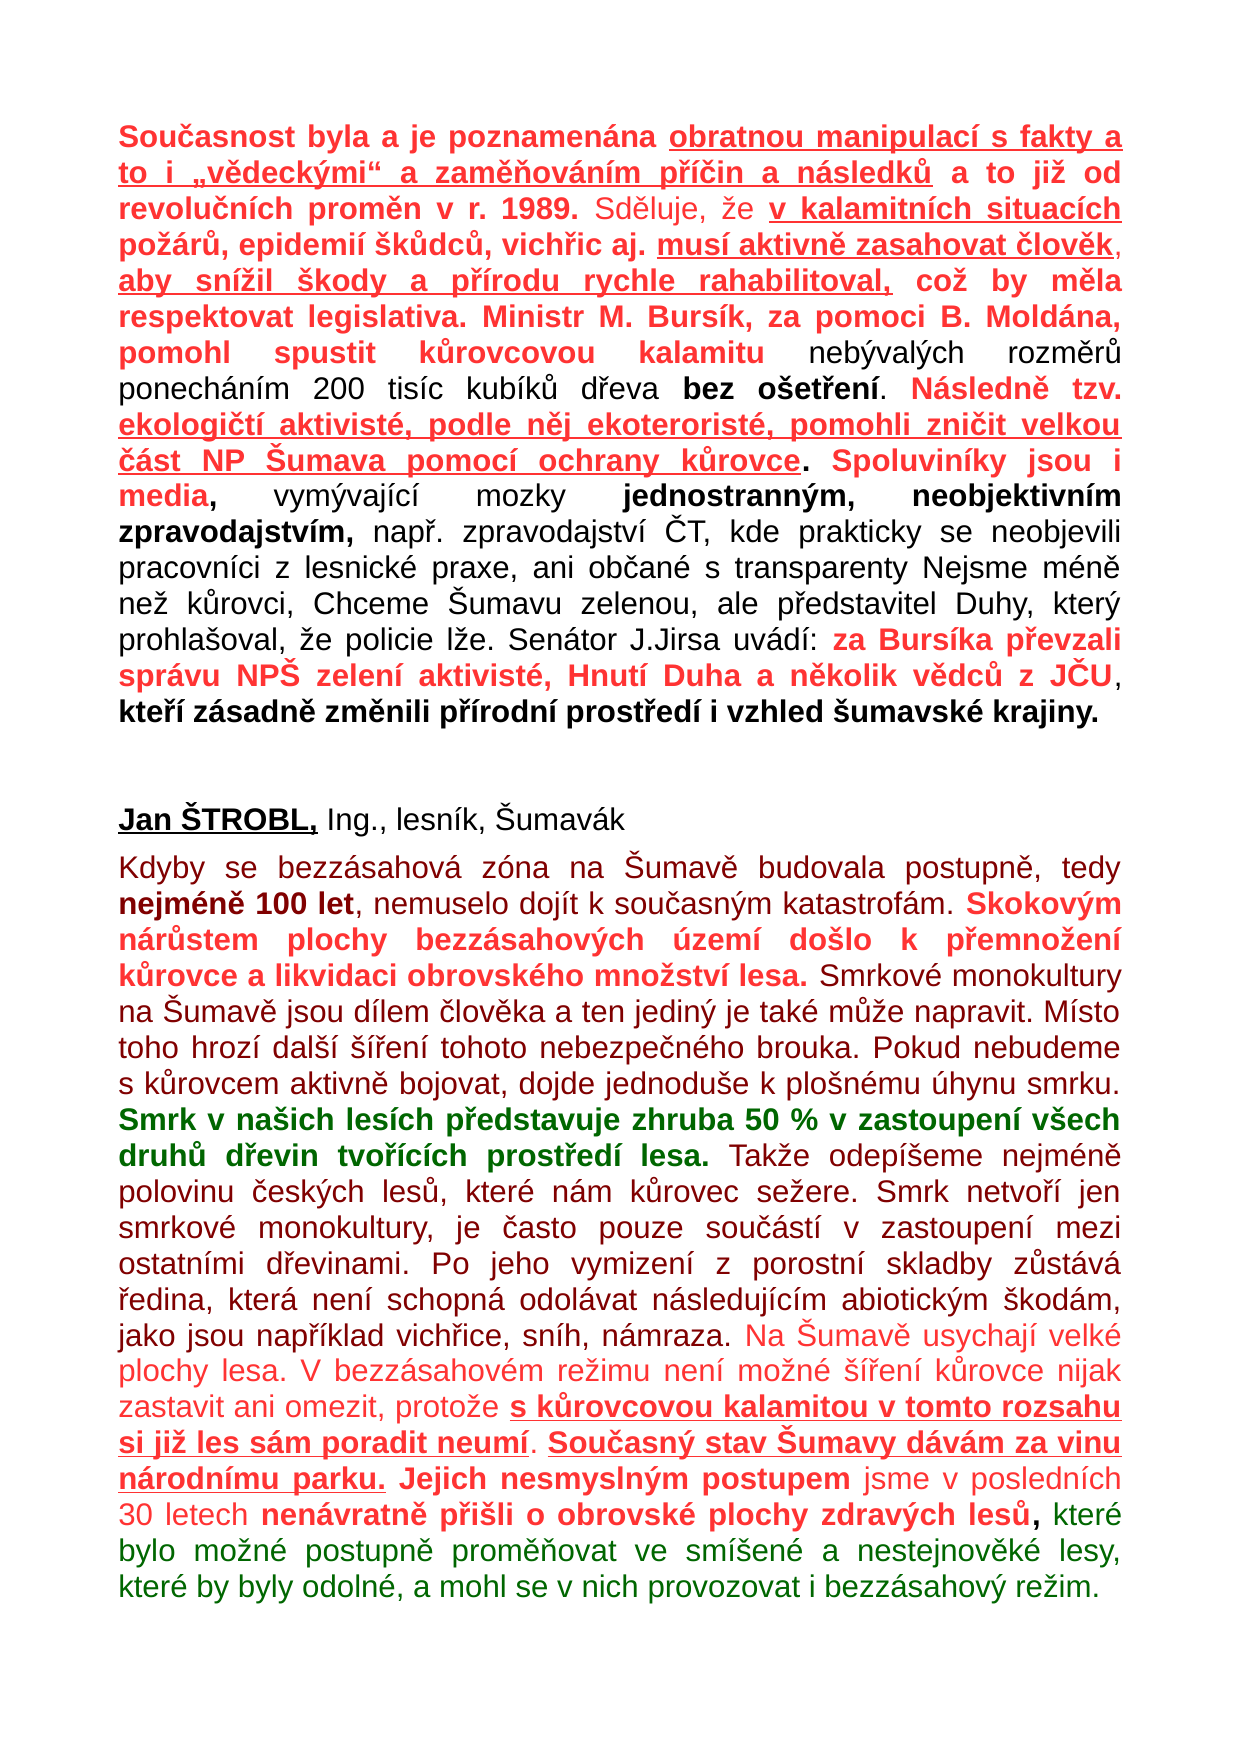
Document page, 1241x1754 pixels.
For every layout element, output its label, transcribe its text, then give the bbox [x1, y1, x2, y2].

text Jan ŠTROBL, Ing., lesník, Šumavák [118, 801, 1122, 837]
text Současnost byla a je poznamenána obratnou manipulací s fakty a to i „vědeckými“ a zaměňováním příčin a následků a to již od revolučních proměn v r. 1989. Sděluje, že v kalamitních situacích požárů, epidemií škůdců, vichřic aj. musí aktivně zasahovat člověk, aby snížil škody a přírodu rychle rahabilitoval, což by měla respektovat legislativa. Ministr M. Bursík, za pomoci B. Moldána, pomohl spustit kůrovcovou kalamitu nebývalých rozměrů ponecháním 200 tisíc kubíků dřeva bez ošetření. Následně tzv. ekologičtí aktivisté, podle něj ekoteroristé, pomohli zničit velkou [118, 118, 1122, 437]
text Kdyby se bezzásahová zóna na Šumavě budovala postupně, tedy nejméně 100 let, nemuselo dojít k současným katastrofám. Skokovým nárůstem plochy bezzásahových území došlo k přemnožení kůrovce a likvidaci obrovského množství lesa. Smrkové monokultury na Šumavě jsou dílem člověka a ten jediný je také může napravit. Místo toho hrozí další šíření tohoto nebezpečného brouka. Pokud nebudeme s kůrovcem aktivně bojovat, dojde jednoduše k plošnému úhynu smrku. Smrk v našich lesích představuje zhruba 50 % v zastoupení všech druhů dřevin tvořících prostředí lesa. Takže odepíšeme nejméně polovinu českých lesů, které nám kůrovec sežere. Smrk netvoří jen smrkové monokultury, je často pouze součástí v zastoupení mezi ostatními dřevinami. Po jeho vymizení z porostní skladby zůstává ředina, která není schopná odolávat následujícím abiotickým škodám, jako jsou například vichřice, sníh, námraza. Na Šumavě usychají velké plochy lesa. V bezzásahovém režimu není možné šíření kůrovce nijak zastavit ani omezit, protože s kůrovcovou kalamitou v tomto rozsahu si již les sám poradit neumí. Současný stav Šumavy dávám za vinu národnímu parku. Jejich nesmyslným postupem jsme v posledních 30 letech nenávratně přišli o obrovské plochy zdravých lesů, které bylo možné postupně proměňovat ve smíšené a nestejnověké lesy, které by byly odolné, a mohl se v nich provozovat i bezzásahový režim. [118, 849, 1122, 1604]
text část NP Šumava pomocí ochrany kůrovce. Spoluviníky jsou i media, vymývající mozky jednostranným, neobjektivním zpravodajstvím, např. zpravodajství ČT, kde prakticky se neobjevili pracovníci z lesnické praxe, ani občané s transparenty Nejsme méně než kůrovci, Chceme Šumavu zelenou, ale představitel Duhy, který prohlašoval, že policie lže. Senátor J.Jirsa uvádí: za Bursíka převzali správu NPŠ zelení aktivisté, Hnutí Duha a několik vědců z JČU, kteří zásadně změnili přírodní prostředí i vzhled šumavské krajiny. [118, 439, 1122, 729]
